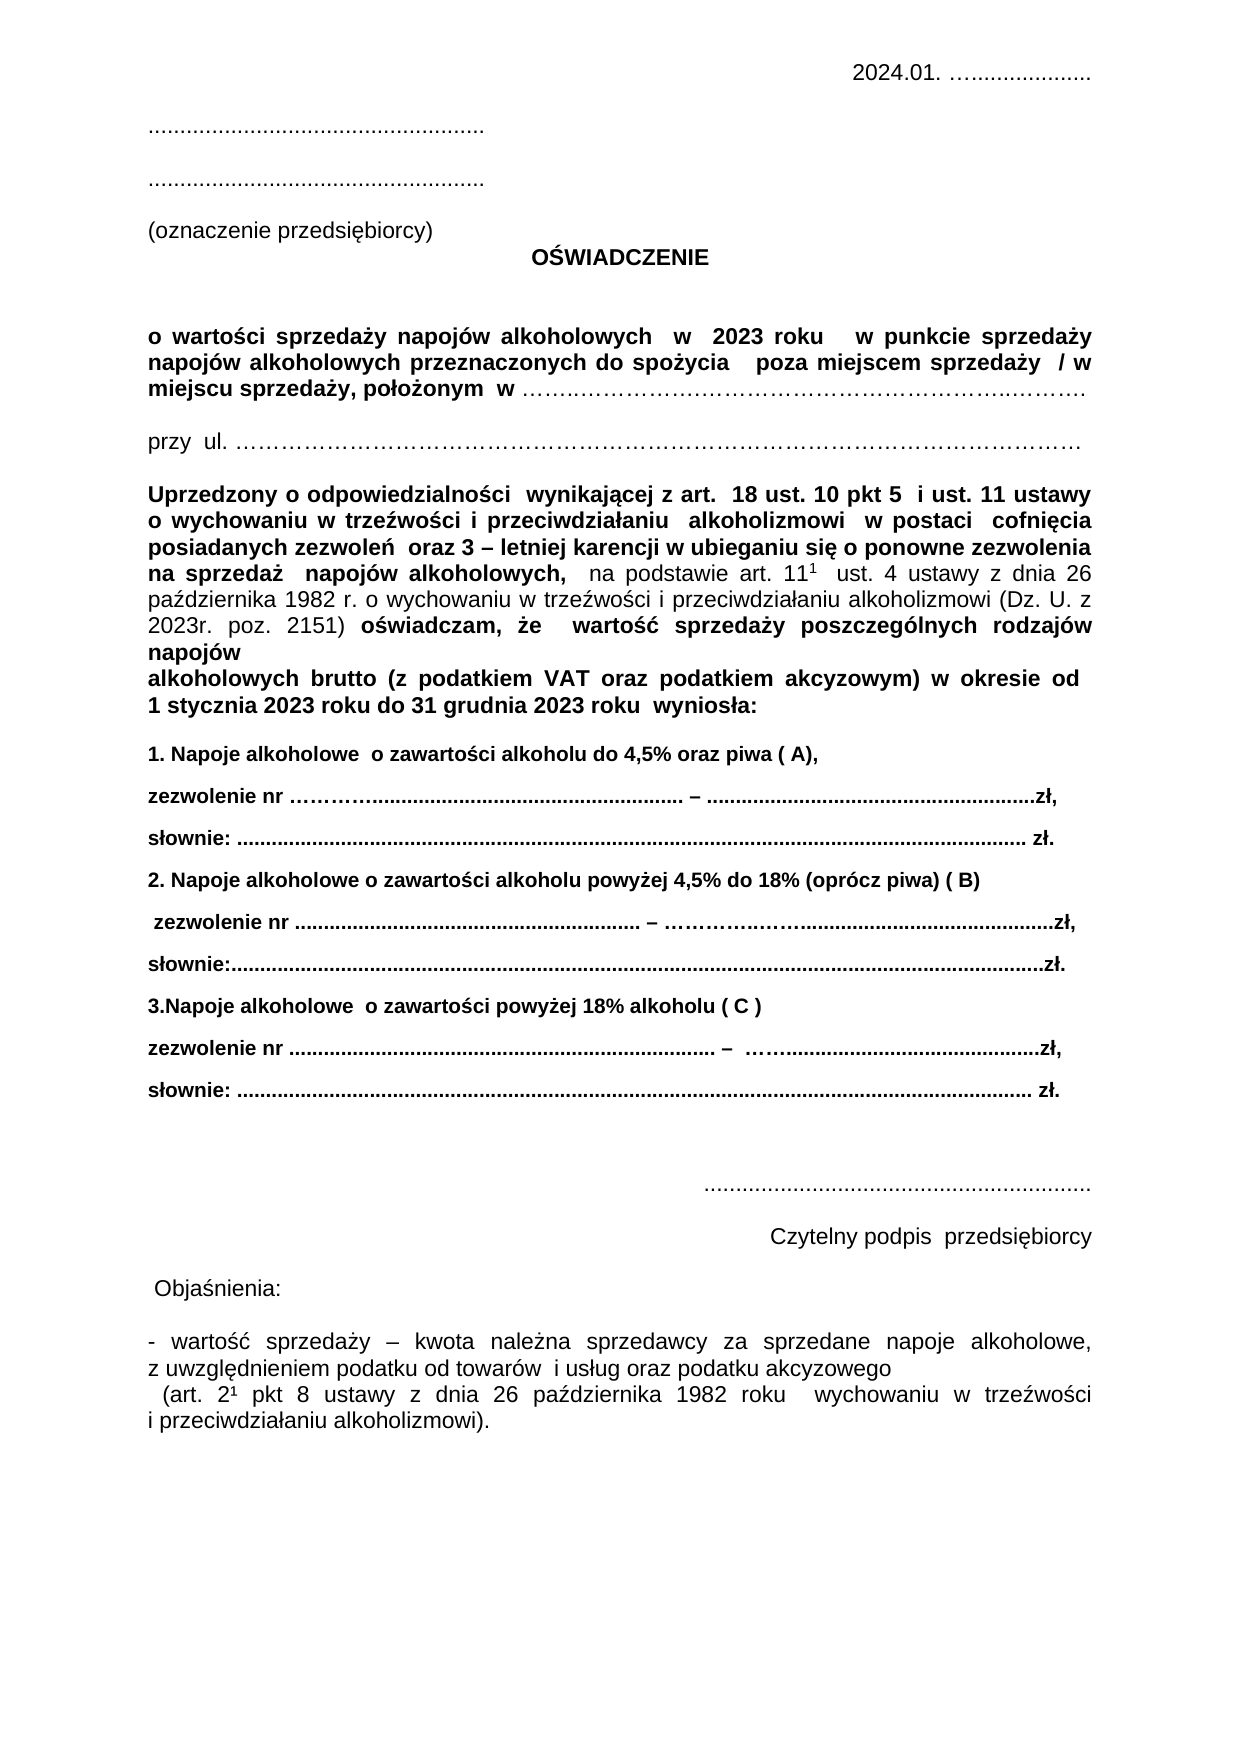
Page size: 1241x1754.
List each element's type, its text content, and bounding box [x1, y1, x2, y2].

text 2. Napoje alkoholowe o zawartości alkoholu powyżej 4,5% do 18% (oprócz piwa) ( B) [148, 868, 1092, 892]
text przy ul. ………………………………………………………………………………………………… [148, 428, 1092, 454]
text - wartość sprzedaży – kwota należna sprzedawcy za sprzedane napoje alkoholowe, z uwzględnieniem podatku od towarów i usług oraz podatku akcyzowego [148, 1328, 1092, 1381]
text ..................................................... [148, 112, 1092, 138]
text Czytelny podpis przedsiębiorcy [148, 1223, 1092, 1249]
text zezwolenie nr …………...................................................... – .........................................................zł, [148, 784, 1092, 808]
text (art. 2¹ pkt 8 ustawy z dnia 26 października 1982 roku wychowaniu w trzeźwości i przeciwdziałaniu alkoholizmowi). [148, 1381, 1092, 1433]
text 3.Napoje alkoholowe o zawartości powyżej 18% alkoholu ( C ) [148, 994, 1092, 1018]
text Objaśnienia: [148, 1275, 1092, 1302]
text ............................................................. [148, 1170, 1092, 1196]
text zezwolenie nr ............................................................ – …………..……............................................zł, [148, 910, 1092, 934]
text (oznaczenie przedsiębiorcy) [148, 217, 1092, 243]
text Uprzedzony o odpowiedzialności wynikającej z art. 18 ust. 10 pkt 5 i ust. 11 ustawy o wychowaniu w trzeźwości i przeciwdziałaniu alkoholizmowi w postaci cofnięcia posiadanych zezwoleń oraz 3 – letniej karencji w ubieganiu się o ponowne zezwolenia na sprzedaż napojów alkoholowych, na podstawie art. 111 ust. 4 ustawy z dnia 26 października 1982 r. o wychowaniu w trzeźwości i przeciwdziałaniu alkoholizmowi (Dz. U. z 2023r. poz. 2151) oświadczam, że wartość sprzedaży poszczególnych rodzajów napojów alkoholowych brutto (z podatkiem VAT oraz podatkiem akcyzowym) w okresie od 1 stycznia 2023 roku do 31 grudnia 2023 roku wyniosła: [148, 481, 1092, 718]
text ..................................................... [148, 164, 1092, 191]
text słownie: ......................................................................................................................................... zł. [148, 826, 1092, 850]
text zezwolenie nr .......................................................................... – ……............................................zł, [148, 1036, 1092, 1060]
text 2024.01. …................... [148, 59, 1092, 85]
text słownie:.............................................................................................................................................zł. [148, 952, 1092, 976]
text OŚWIADCZENIE [148, 243, 1092, 270]
text o wartości sprzedaży napojów alkoholowych w 2023 roku w punkcie sprzedaży napojów alkoholowych przeznaczonych do spożycia poza miejscem sprzedaży / w miejscu sprzedaży, położonym w ……..…………….…………………………………..………. [148, 323, 1092, 402]
text słownie: .......................................................................................................................................... zł. [148, 1078, 1092, 1102]
text 1. Napoje alkoholowe o zawartości alkoholu do 4,5% oraz piwa ( A), [148, 742, 1092, 766]
